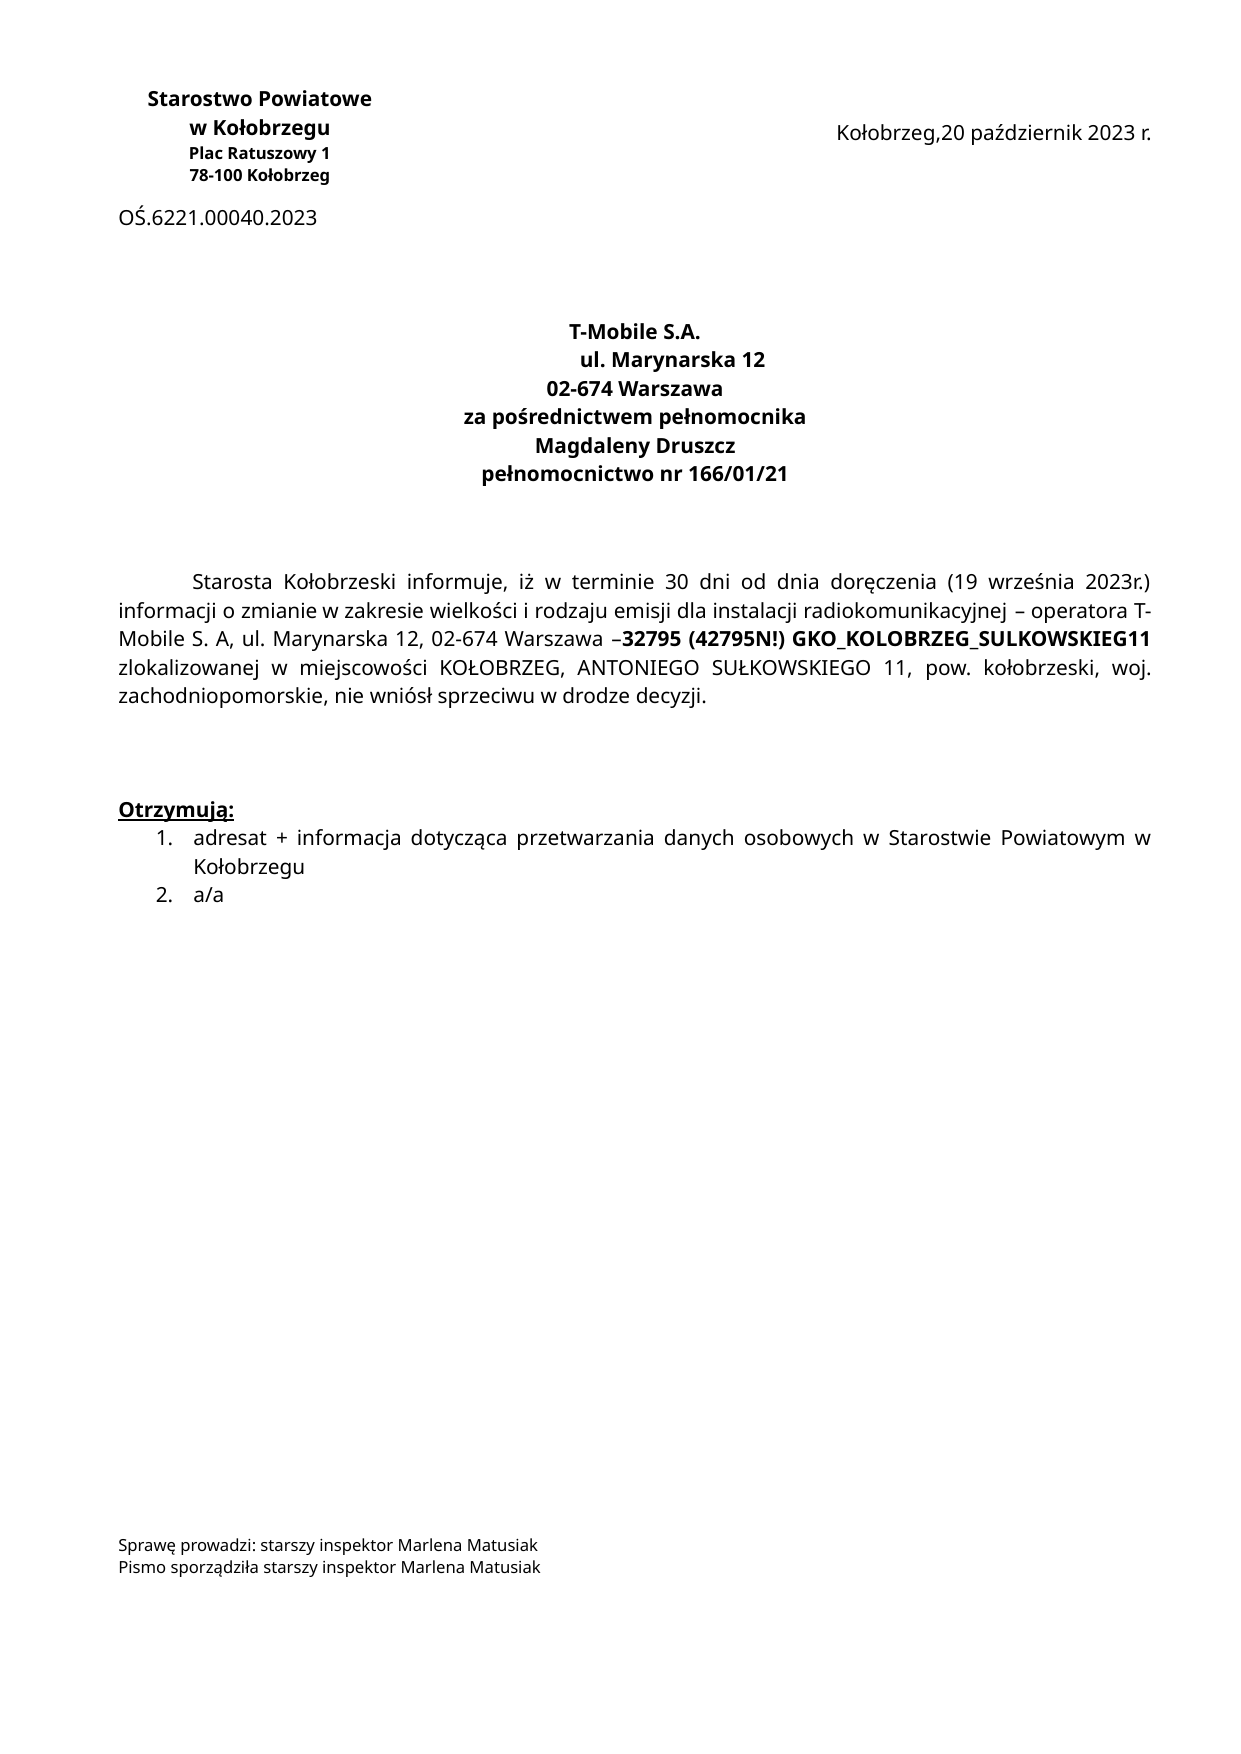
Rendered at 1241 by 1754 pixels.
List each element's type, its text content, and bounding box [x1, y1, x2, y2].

text Kołobrzeg,20 październik 2023 r. [416, 118, 1152, 147]
text Otrzymują: [118, 795, 1152, 823]
text Sprawę prowadzi: starszy inspektor Marlena Matusiak Pismo sporządziła starszy inspektor Marlena Matusiak [118, 1533, 1152, 1579]
list ul. Marynarska 12 [156, 346, 1152, 374]
list 02-674 Warszawa [118, 374, 1152, 402]
text Plac Ratuszowy 1 [103, 141, 416, 164]
list adresat + informacja dotycząca przetwarzania danych osobowych w Starostwie Powiatowym w Kołobrzegu [156, 823, 1152, 880]
text w Kołobrzegu [103, 113, 416, 141]
text Starosta Kołobrzeski informuje, iż w terminie 30 dni od dnia doręczenia (19 września 2023r.) informacji o zmianie w zakresie wielkości i rodzaju emisji dla instalacji radiokomunikacyjnej – operatora T-Mobile S. A, ul. Marynarska 12, 02-674 Warszawa –32795 (42795N!) GKO_KOLOBRZEG_SULKOWSKIEG11 zlokalizowanej w miejscowości KOŁOBRZEG, ANTONIEGO SUŁKOWSKIEGO 11, pow. kołobrzeski, woj. zachodniopomorskie, nie wniósł sprzeciwu w drodze decyzji. [118, 567, 1152, 709]
list a/a [156, 880, 1152, 909]
text Starostwo Powiatowe [103, 84, 416, 113]
text OŚ.6221.00040.2023 [118, 203, 1152, 232]
text 78-100 Kołobrzeg [103, 164, 416, 187]
text pełnomocnictwo nr 166/01/21 [118, 459, 1152, 488]
text T-Mobile S.A. [118, 317, 1152, 346]
text za pośrednictwem pełnomocnika [118, 402, 1152, 431]
text Magdaleny Druszcz [118, 431, 1152, 459]
